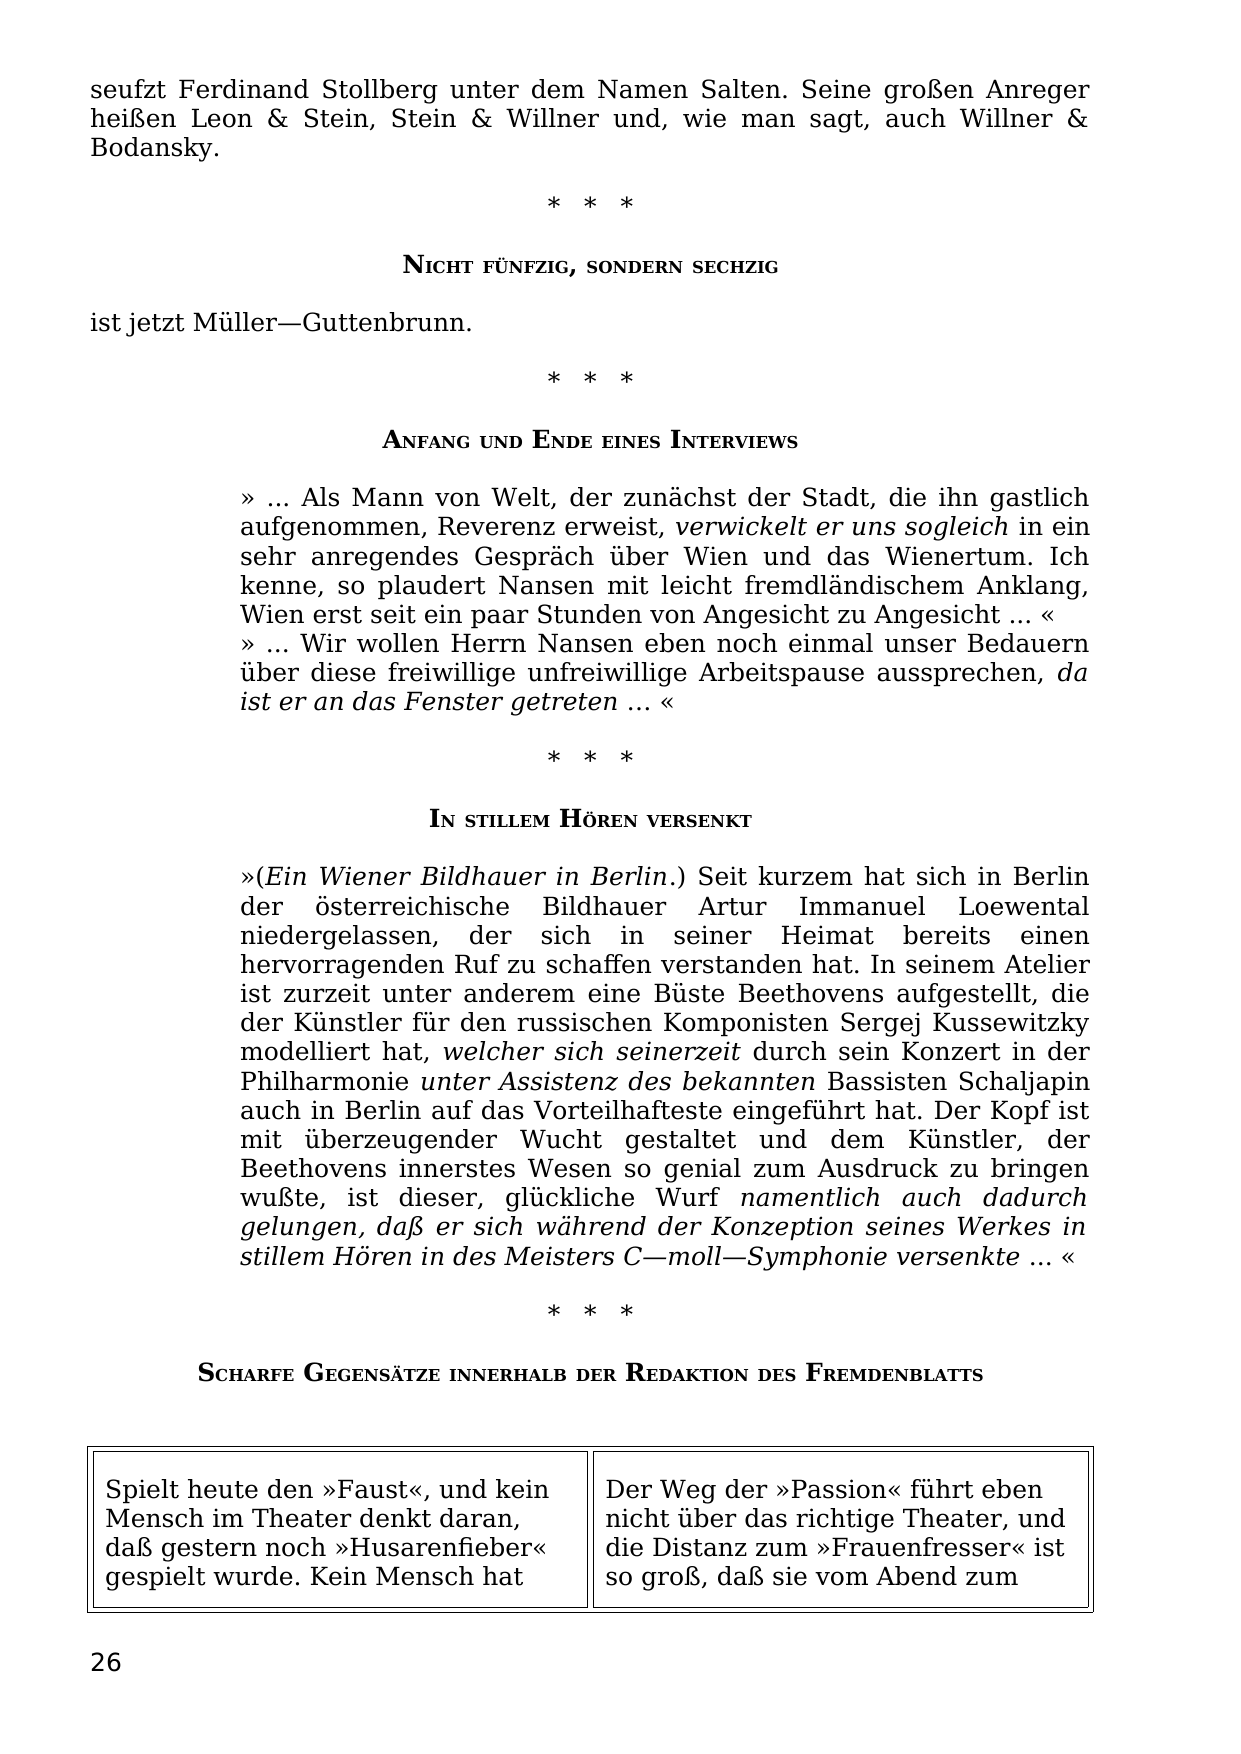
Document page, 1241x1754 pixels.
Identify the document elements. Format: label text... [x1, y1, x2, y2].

table_header Spielt heute den »Faust«, und kein Mensch im Theater denkt daran, daß gestern noch »Husarenfieber« gespielt wurde. Kein Mensch hat [90, 1447, 590, 1607]
text » ... Als Mann von Welt, der zunächst der Stadt, die ihn gastlich aufgenommen, Reverenz erweist, verwickelt er uns sogleich in ein sehr anregendes Gespräch über Wien und das Wienertum. Ich kenne, so plaudert Nansen mit leicht fremdländischem Anklang, Wien erst seit ein paar Stunden von Angesicht zu Angesicht ... « [240, 483, 1091, 629]
text Nicht fünfzig, sondern sechzig [90, 221, 1091, 279]
text * * * [90, 1300, 1091, 1329]
text Anfang und Ende eines Interviews [90, 396, 1091, 454]
text * * * [90, 192, 1091, 221]
text In stillem Hören versenkt [90, 775, 1091, 833]
text ist jetzt Müller—Guttenbrunn. [90, 308, 1091, 337]
table_header Der Weg der »Passion« führt eben nicht über das richtige Theater, und die Distanz zum »Frauenfresser« ist so groß, daß sie vom Abend zum [590, 1447, 1091, 1607]
text seufzt Ferdinand Stollberg unter dem Namen Salten. Seine großen Anreger heißen Leon & Stein, Stein & Willner und, wie man sagt, auch Willner & Bodansky. [90, 75, 1091, 162]
text * * * [90, 367, 1091, 396]
text »(Ein Wiener Bildhauer in Berlin.) Seit kurzem hat sich in Berlin der österreichische Bildhauer Artur Immanuel Loewental niedergelassen, der sich in seiner Heimat bereits einen hervorragenden Ruf zu schaffen verstanden hat. In seinem Atelier ist zurzeit unter anderem eine Büste Beethovens aufgestellt, die der Künstler für den russischen Komponisten Sergej Kussewitzky modelliert hat, welcher sich seinerzeit durch sein Konzert in der Philharmonie unter Assistenz des bekannten Bassisten Schaljapin auch in Berlin auf das Vorteilhafteste eingeführt hat. Der Kopf ist mit überzeugender Wucht gestaltet und dem Künstler, der Beethovens innerstes Wesen so genial zum Ausdruck zu bringen wußte, ist dieser, glückliche Wurf namentlich auch dadurch gelungen, daß er sich während der Konzeption seines Werkes in stillem Hören in des Meisters C—moll—Symphonie versenkte ... « [240, 862, 1091, 1271]
text » ... Wir wollen Herrn Nansen eben noch einmal unser Bedauern über diese freiwillige unfreiwillige Arbeitspause aussprechen, da ist er an das Fenster getreten … « [240, 629, 1091, 717]
text * * * [90, 746, 1091, 775]
text Scharfe Gegensätze innerhalb der Redaktion des Fremdenblatts [90, 1329, 1091, 1387]
